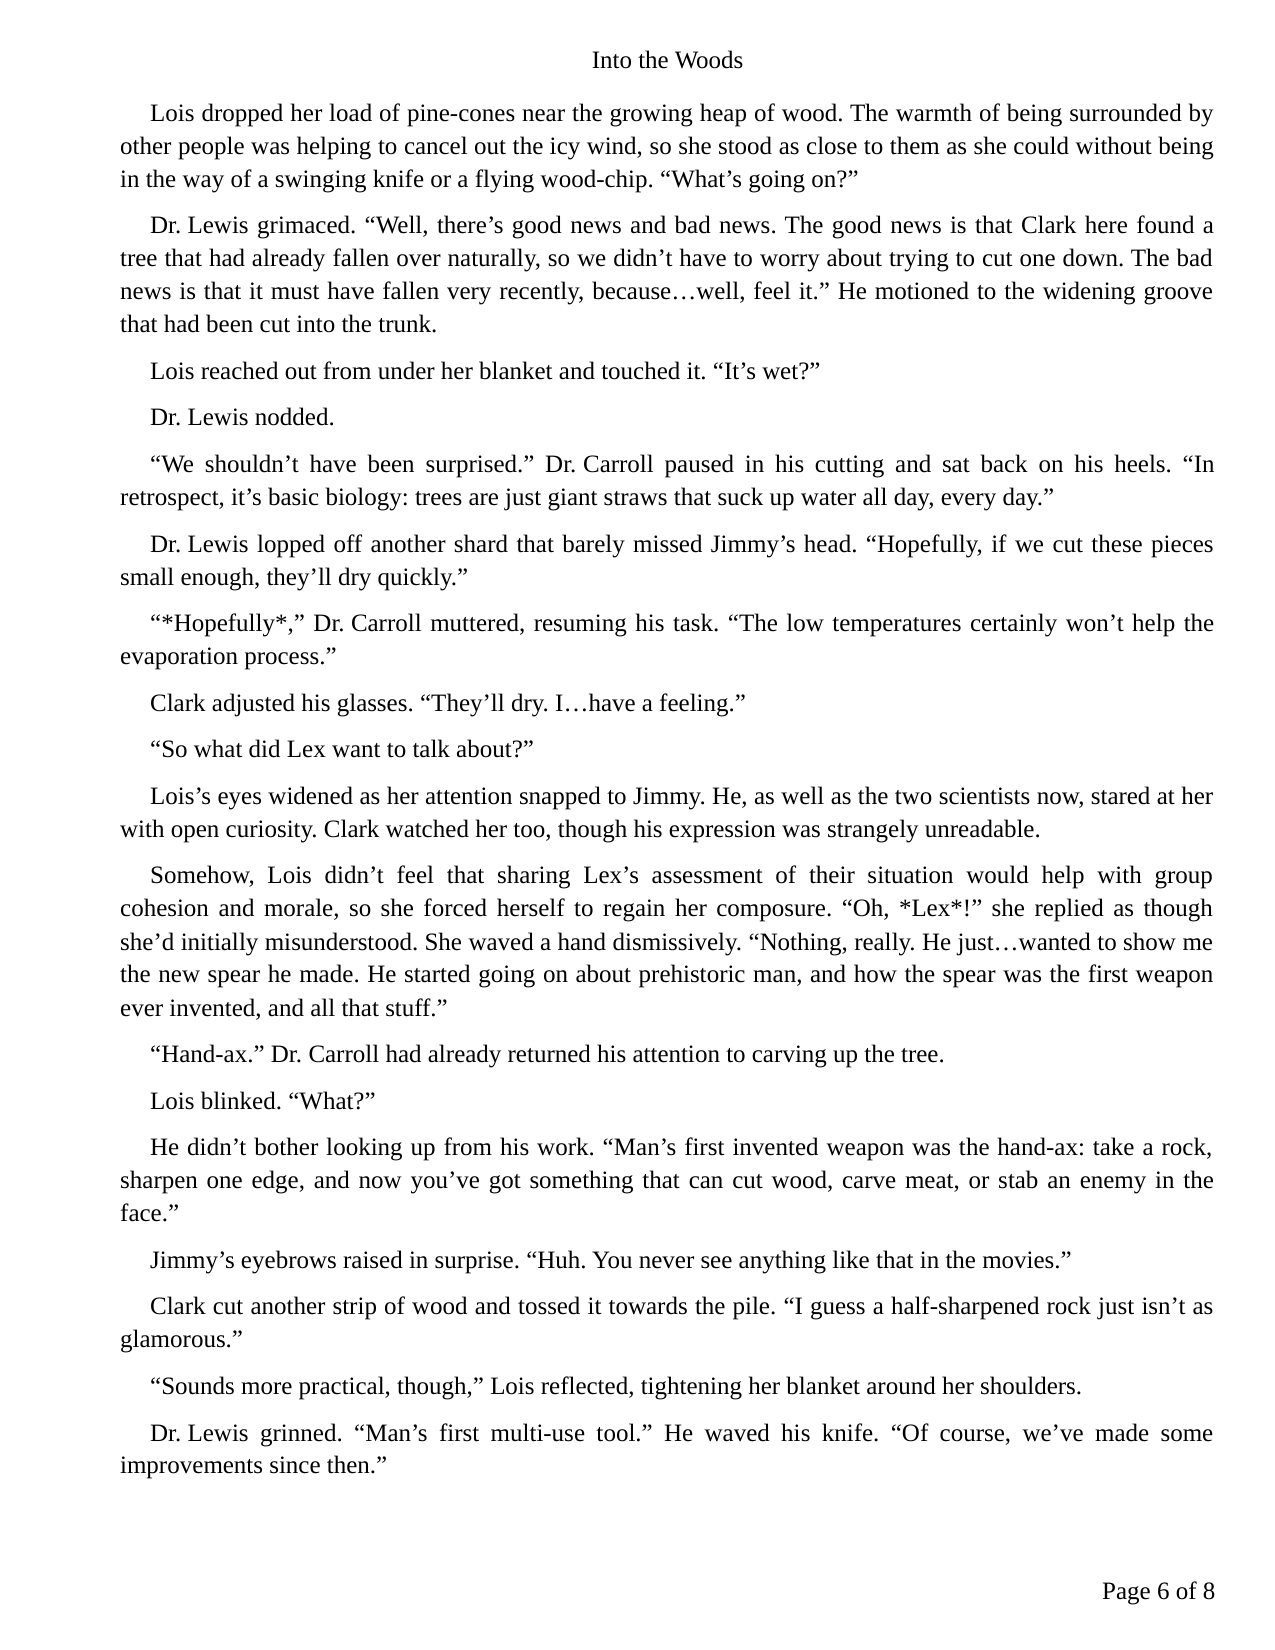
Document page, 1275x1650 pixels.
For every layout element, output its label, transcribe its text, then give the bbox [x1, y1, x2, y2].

text Dr. Lewis grinned. “Man’s first multi-use tool.” He waved his knife. “Of course, we’ve made some improvements since then.” [120, 1418, 1215, 1479]
text He didn’t bother looking up from his work. “Man’s first invented weapon was the hand-ax: take a rock, sharpen one edge, and now you’ve got something that can cut wood, carve meat, or stab an enemy in the face.” [120, 1132, 1215, 1227]
text Lois blinked. “What?” [120, 1086, 1215, 1114]
text Clark cut another strip of wood and tossed it towards the pile. “I guess a half-sharpened rock just isn’t as glamorous.” [120, 1291, 1215, 1353]
text Somehow, Lois didn’t feel that sharing Lex’s assessment of their situation would help with group cohesion and morale, so she forced herself to regain her composure. “Oh, *Lex*!” she replied as though she’d initially misunderstood. She waved a hand dismissively. “Nothing, really. He just…wanted to show me the new spear he made. He started going on about prehistoric man, and how the spear was the first weapon ever invented, and all that stuff.” [120, 861, 1215, 1021]
text Lois reached out from under her blanket and touched it. “It’s wet?” [120, 356, 1215, 385]
text “Hand-ax.” Dr. Carroll had already returned his attention to carving up the tree. [120, 1039, 1215, 1068]
text Jimmy’s eyebrows raised in surprise. “Huh. You never see anything like that in the movies.” [120, 1245, 1215, 1274]
text Lois’s eyes widened as her attention snapped to Jimmy. He, as well as the two scientists now, stared at her with open curiosity. Clark watched her too, though his expression was strangely unreadable. [120, 781, 1215, 843]
text Dr. Lewis grimaced. “Well, there’s good news and bad news. The good news is that Clark here found a tree that had already fallen over naturally, so we didn’t have to worry about trying to cut one down. The bad news is that it must have fallen very recently, because…well, feel it.” He motioned to the widening groove that had been cut into the trunk. [120, 210, 1215, 338]
text Dr. Lewis lopped off another shard that barely missed Jimmy’s head. “Hopefully, if we cut these pieces small enough, they’ll dry quickly.” [120, 529, 1215, 590]
text “We shouldn’t have been surprised.” Dr. Carroll paused in his cutting and sat back on his heels. “In retrospect, it’s basic biology: trees are just giant straws that suck up water all day, every day.” [120, 449, 1215, 511]
text Lois dropped her load of pine-cones near the growing heap of wood. The warmth of being surrounded by other people was helping to cancel out the icy wind, so she stood as close to them as she could without being in the way of a swinging knife or a flying wood-chip. “What’s going on?” [120, 98, 1215, 192]
text “So what did Lex want to talk about?” [120, 734, 1215, 763]
text “*Hopefully*,” Dr. Carroll muttered, resuming his task. “The low temperatures certainly won’t help the evaporation process.” [120, 608, 1215, 670]
text “Sounds more practical, though,” Lois reflected, tightening her blanket around her shoulders. [120, 1371, 1215, 1400]
text Dr. Lewis nodded. [120, 402, 1215, 431]
text Clark adjusted his glasses. “They’ll dry. I…have a feeling.” [120, 688, 1215, 717]
